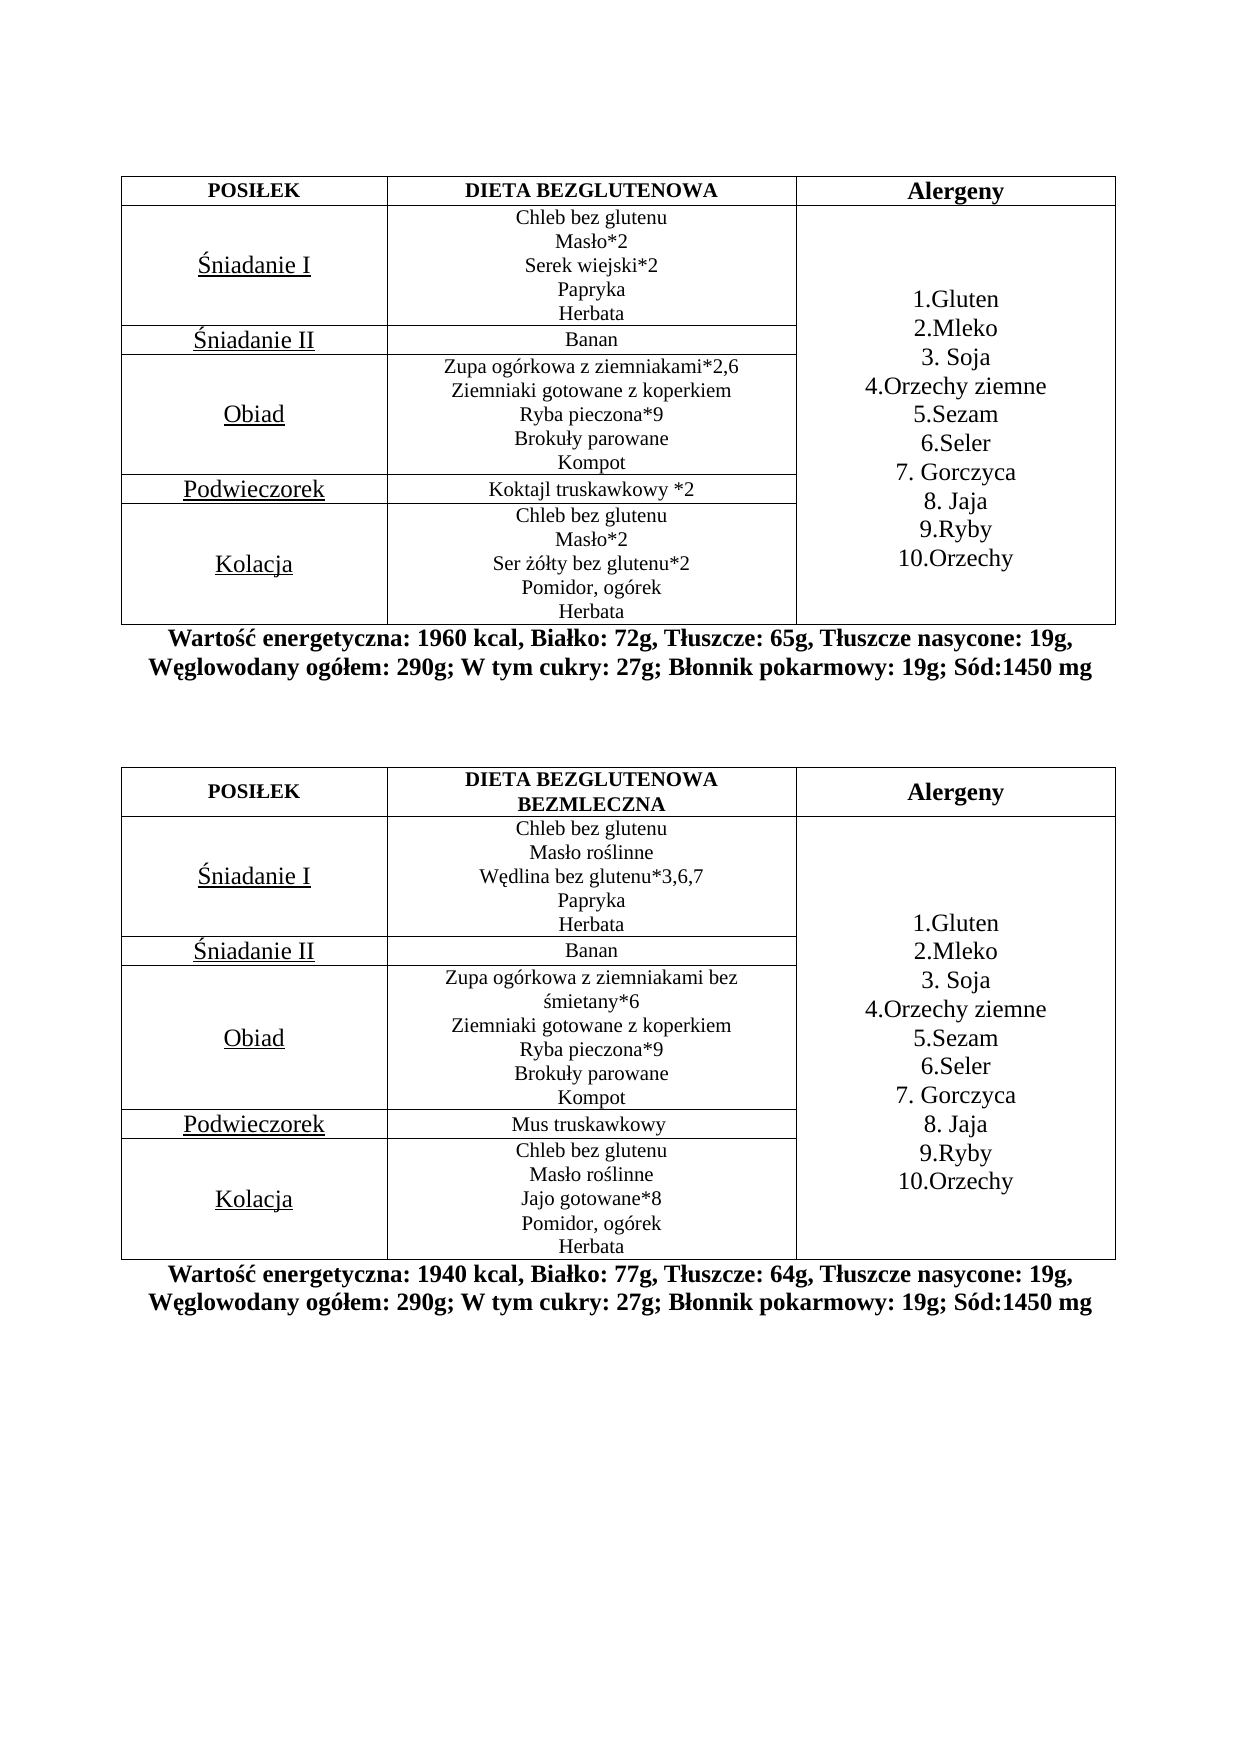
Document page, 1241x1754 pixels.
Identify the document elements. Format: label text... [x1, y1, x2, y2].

table_cell Obiad [122, 355, 387, 474]
table_header Alergeny [797, 768, 1115, 816]
table_header Alergeny [797, 177, 1115, 204]
table_cell Kolacja [122, 504, 387, 623]
table_cell Banan [388, 937, 796, 965]
table_cell Chleb bez glutenu Masło roślinne Jajo gotowane*8 Pomidor, ogórek Herbata [388, 1139, 796, 1258]
table_cell 1.Gluten 2.Mleko 3. Soja 4.Orzechy ziemne 5.Sezam 6.Seler 7. Gorczyca 8. Jaja 9.Ryby 10.Orzechy [797, 206, 1115, 623]
table_cell Zupa ogórkowa z ziemniakami bez śmietany*6 Ziemniaki gotowane z koperkiem Ryba pieczona*9 Brokuły parowane Kompot [388, 966, 796, 1109]
table_cell Zupa ogórkowa z ziemniakami*2,6 Ziemniaki gotowane z koperkiem Ryba pieczona*9 Brokuły parowane Kompot [388, 355, 796, 474]
table_cell Chleb bez glutenu Masło*2 Ser żółty bez glutenu*2 Pomidor, ogórek Herbata [388, 504, 796, 623]
table_header POSIŁEK [122, 177, 387, 204]
table_cell 1.Gluten 2.Mleko 3. Soja 4.Orzechy ziemne 5.Sezam 6.Seler 7. Gorczyca 8. Jaja 9.Ryby 10.Orzechy [797, 817, 1115, 1258]
table_cell Śniadanie I [122, 206, 387, 325]
table_cell Śniadanie II [122, 326, 387, 354]
table_cell Śniadanie I [122, 817, 387, 936]
text Wartość energetyczna: 1940 kcal, Białko: 77g, Tłuszcze: 64g, Tłuszcze nasycone: 19g, Węglowodany ogółem: 290g; W tym cukry: 27g; Błonnik pokarmowy: 19g; Sód:1450 mg [118, 1259, 1122, 1316]
table_cell Podwieczorek [122, 1110, 387, 1138]
text Wartość energetyczna: 1960 kcal, Białko: 72g, Tłuszcze: 65g, Tłuszcze nasycone: 19g, Węglowodany ogółem: 290g; W tym cukry: 27g; Błonnik pokarmowy: 19g; Sód:1450 mg [118, 623, 1122, 681]
table_cell Banan [388, 326, 796, 354]
table_cell Chleb bez glutenu Masło roślinne Wędlina bez glutenu*3,6,7 Papryka Herbata [388, 817, 796, 936]
table_header DIETA BEZGLUTENOWA BEZMLECZNA [388, 768, 796, 816]
table_cell Obiad [122, 966, 387, 1109]
table_cell Koktajl truskawkowy *2 [388, 475, 796, 503]
table_header POSIŁEK [122, 768, 387, 816]
table_cell Mus truskawkowy [388, 1110, 796, 1138]
table_header DIETA BEZGLUTENOWA [388, 177, 796, 204]
table_cell Podwieczorek [122, 475, 387, 503]
table_cell Kolacja [122, 1139, 387, 1258]
table_cell Śniadanie II [122, 937, 387, 965]
table_cell Chleb bez glutenu Masło*2 Serek wiejski*2 Papryka Herbata [388, 206, 796, 325]
